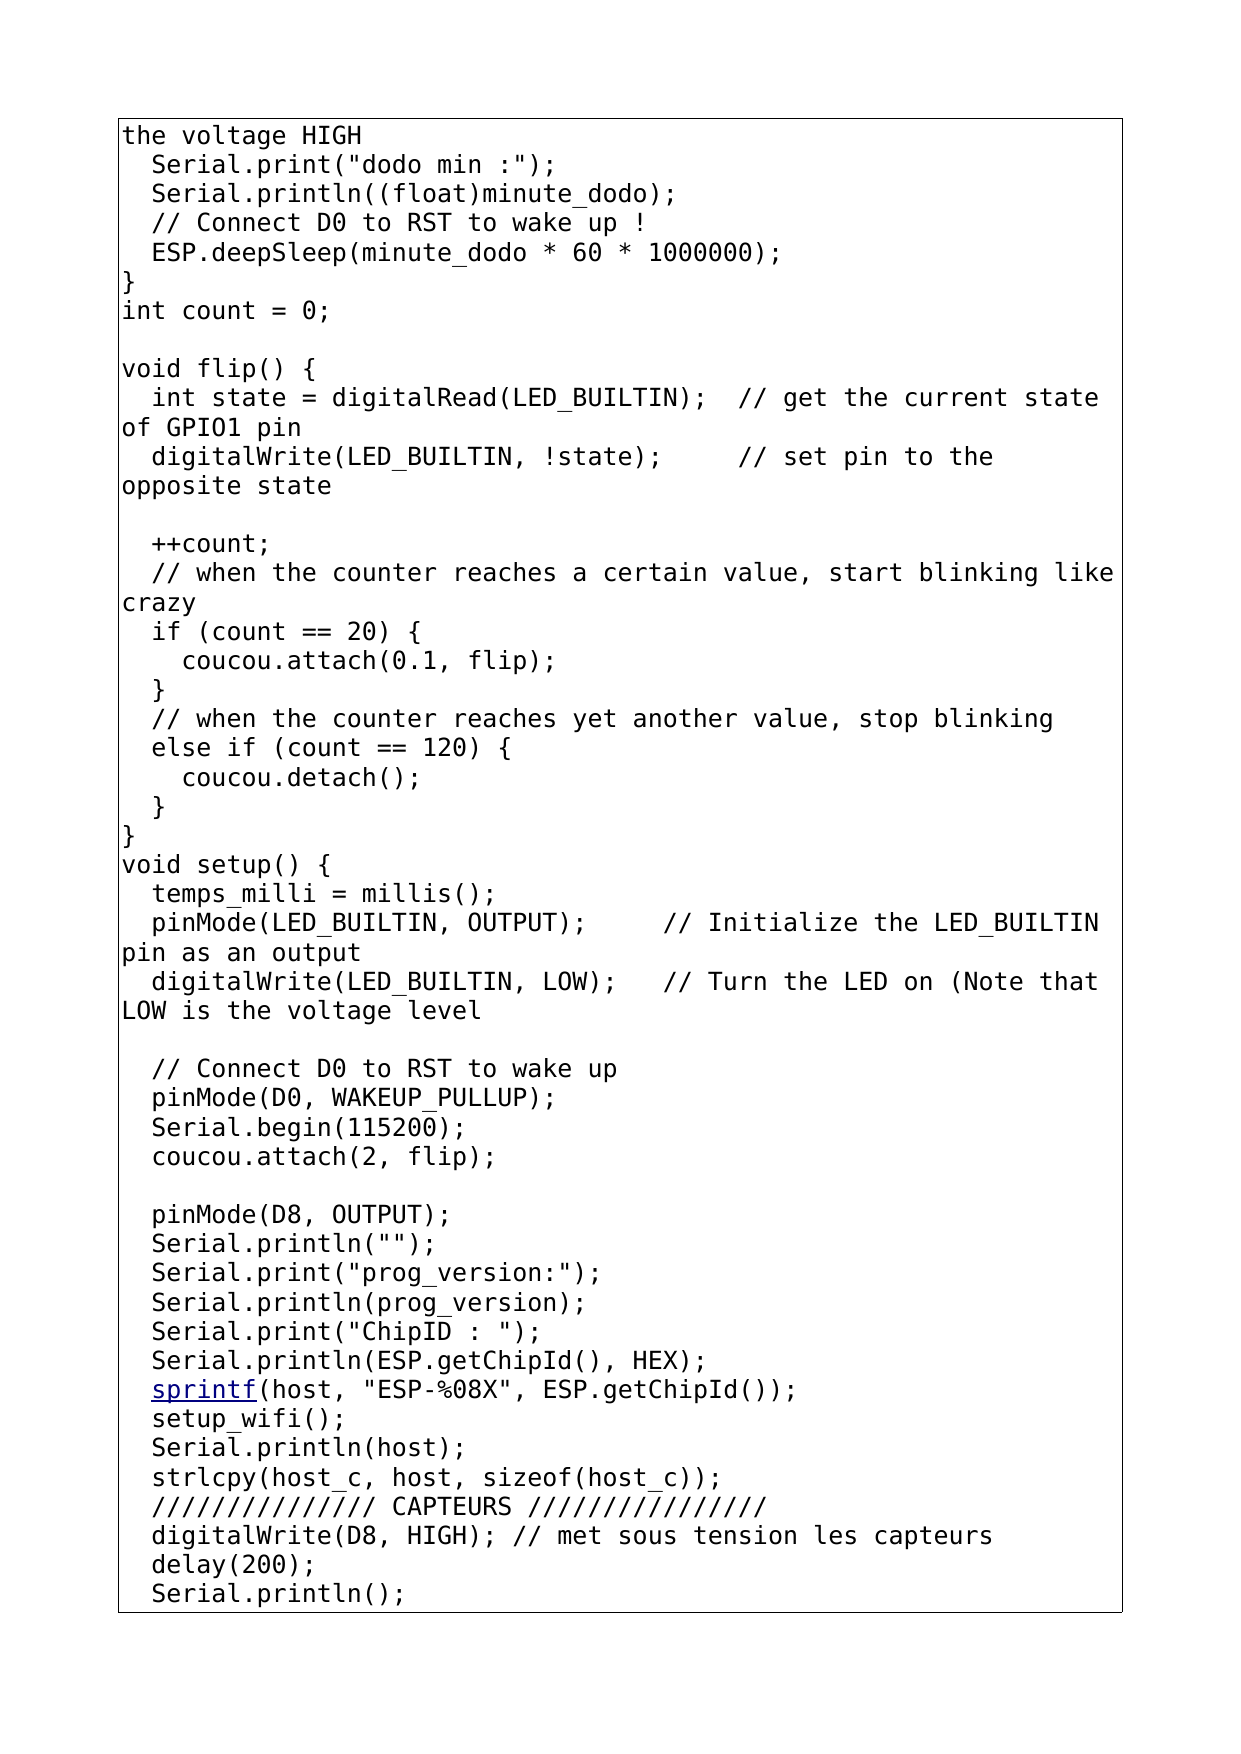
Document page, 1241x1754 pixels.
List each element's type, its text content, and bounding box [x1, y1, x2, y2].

table_header the voltage HIGH Serial.print("dodo min :"); Serial.println((float)minute_dodo); // Connect D0 to RST to wake up ! ESP.deepSleep(minute_dodo * 60 * 1000000); } int count = 0; void flip() { int state = digitalRead(LED_BUILTIN); // get the current state of GPIO1 pin digitalWrite(LED_BUILTIN, !state); // set pin to the opposite state ++count; // when the counter reaches a certain value, start blinking like crazy if (count == 20) { coucou.attach(0.1, flip); } // when the counter reaches yet another value, stop blinking else if (count == 120) { coucou.detach(); } } void setup() { temps_milli = millis(); pinMode(LED_BUILTIN, OUTPUT); // Initialize the LED_BUILTIN pin as an output digitalWrite(LED_BUILTIN, LOW); // Turn the LED on (Note that LOW is the voltage level // Connect D0 to RST to wake up pinMode(D0, WAKEUP_PULLUP); Serial.begin(115200); coucou.attach(2, flip); pinMode(D8, OUTPUT); Serial.println(""); Serial.print("prog_version:"); Serial.println(prog_version); Serial.print("ChipID : "); Serial.println(ESP.getChipId(), HEX); sprintf(host, "ESP-%08X", ESP.getChipId()); setup_wifi(); Serial.println(host); strlcpy(host_c, host, sizeof(host_c)); /////////////// CAPTEURS //////////////// digitalWrite(D8, HIGH); // met sous tension les capteurs delay(200); Serial.println(); [119, 119, 1122, 1612]
